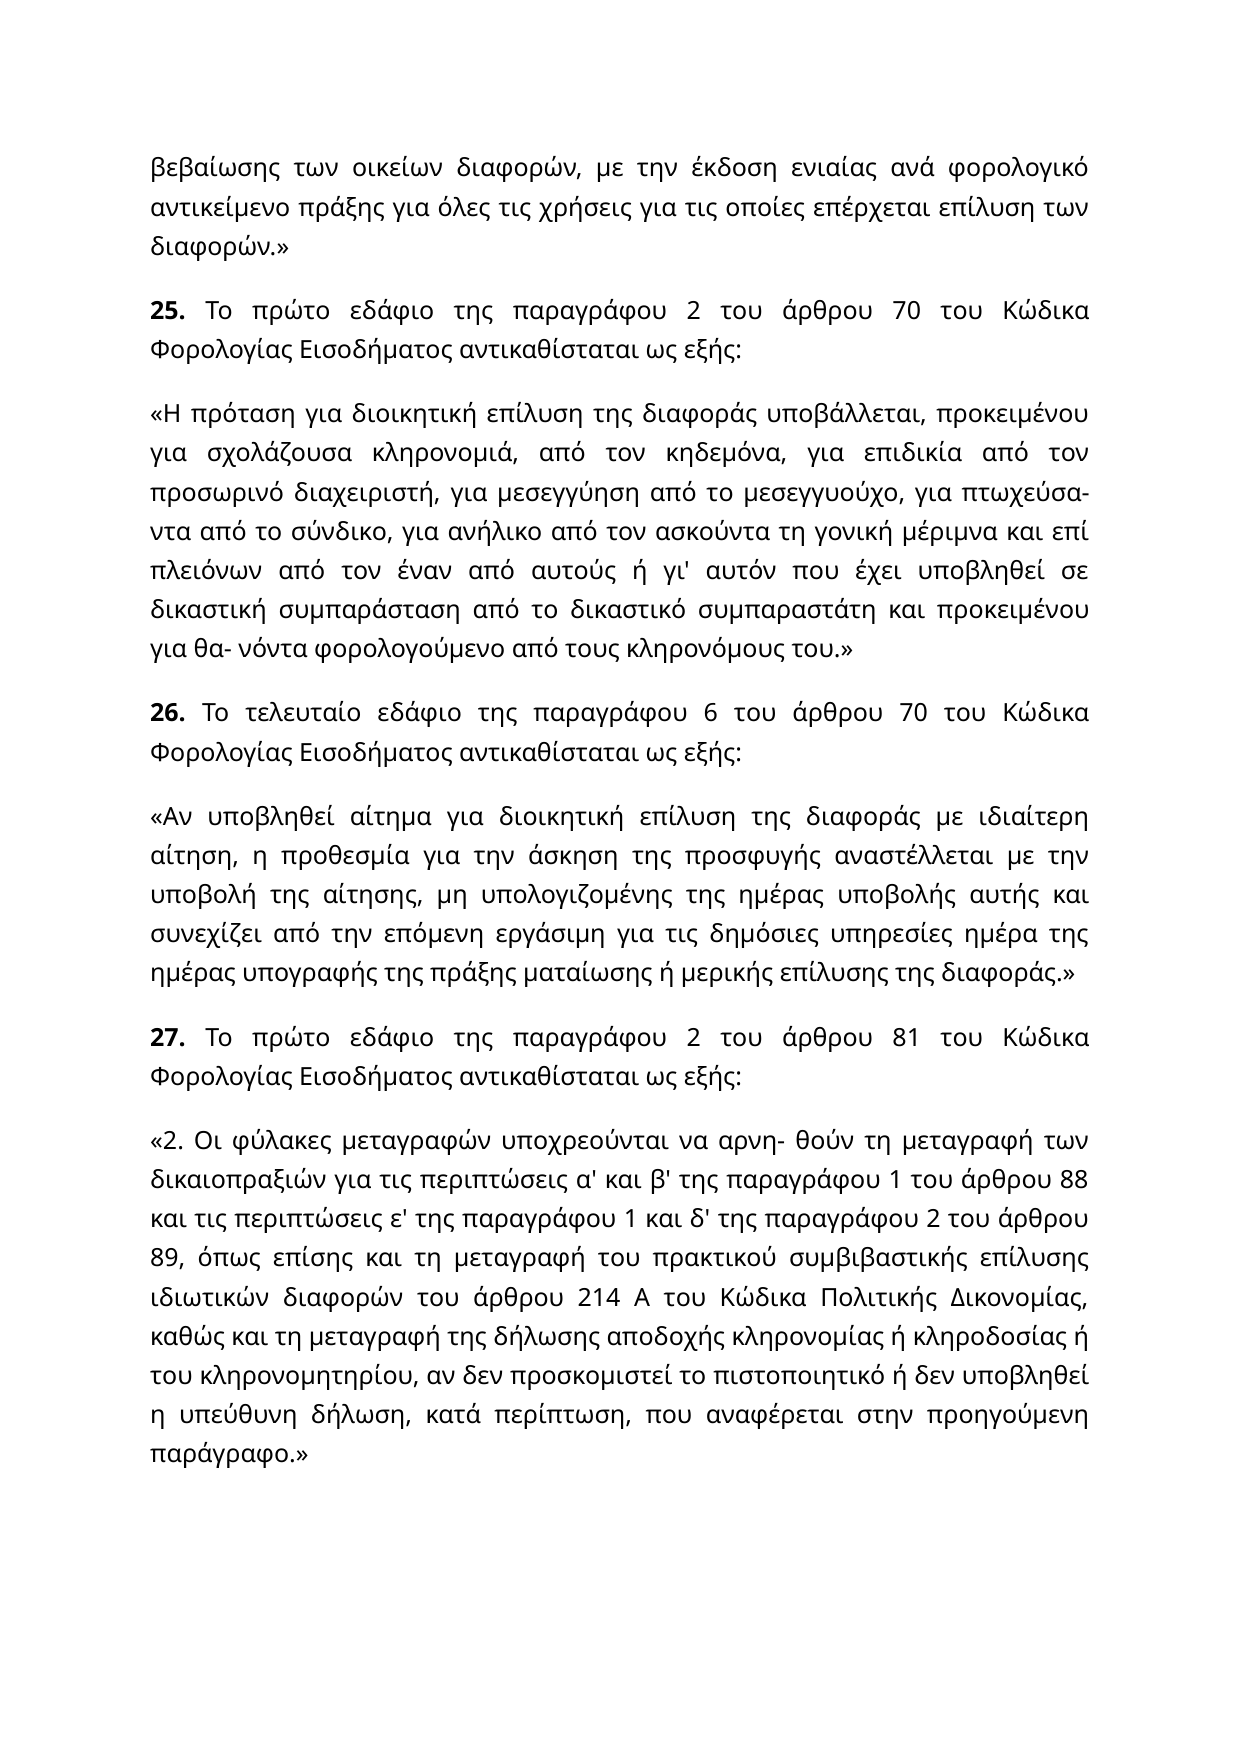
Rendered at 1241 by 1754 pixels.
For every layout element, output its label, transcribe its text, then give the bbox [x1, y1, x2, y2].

text «Η πρόταση για διοικητική επίλυση της διαφοράς υποβάλλεται, προκειμένου για σχολάζουσα κληρονομιά, από τον κηδεμόνα, για επιδικία από τον προσωρινό διαχειριστή, για μεσεγγύηση από το μεσεγγυούχο, για πτωχεύσα- ντα από το σύνδικο, για ανήλικο από τον ασκούντα τη γονική μέριμνα και επί πλειόνων από τον έναν από αυτούς ή γι' αυτόν που έχει υποβληθεί σε δικαστική συμπαράσταση από το δικαστικό συμπαραστάτη και προκειμένου για θα- νόντα φορολογούμενο από τους κληρονόμους του.» [150, 396, 1090, 665]
text βεβαίωσης των οικείων διαφορών, με την έκδοση ενιαίας ανά φορολογικό αντικείμενο πράξης για όλες τις χρήσεις για τις οποίες επέρχεται επίλυση των διαφορών.» [150, 150, 1090, 262]
text 27. Το πρώτο εδάφιο της παραγράφου 2 του άρθρου 81 του Κώδικα Φορολογίας Εισοδήματος αντικαθίσταται ως εξής: [150, 1019, 1090, 1092]
text «Αν υποβληθεί αίτημα για διοικητική επίλυση της διαφοράς με ιδιαίτερη αίτηση, η προθεσμία για την άσκηση της προσφυγής αναστέλλεται με την υποβολή της αίτησης, μη υπολογιζομένης της ημέρας υποβολής αυτής και συνεχίζει από την επόμενη εργάσιμη για τις δημόσιες υπηρεσίες ημέρα της ημέρας υπογραφής της πράξης ματαίωσης ή μερικής επίλυσης της διαφοράς.» [150, 798, 1090, 989]
text 26. Το τελευταίο εδάφιο της παραγράφου 6 του άρθρου 70 του Κώδικα Φορολογίας Εισοδήματος αντικαθίσταται ως εξής: [150, 695, 1090, 768]
text 25. Το πρώτο εδάφιο της παραγράφου 2 του άρθρου 70 του Κώδικα Φορολογίας Εισοδήματος αντικαθίσταται ως εξής: [150, 292, 1090, 366]
text «2. Οι φύλακες μεταγραφών υποχρεούνται να αρνη- θούν τη μεταγραφή των δικαιοπραξιών για τις περιπτώσεις α' και β' της παραγράφου 1 του άρθρου 88 και τις περιπτώσεις ε' της παραγράφου 1 και δ' της παραγράφου 2 του άρθρου 89, όπως επίσης και τη μεταγραφή του πρακτικού συμβιβαστικής επίλυσης ιδιωτικών διαφορών του άρθρου 214 Α του Κώδικα Πολιτικής Δικονομίας, καθώς και τη μεταγραφή της δήλωσης αποδοχής κληρονομίας ή κληροδοσίας ή του κληρονομητηρίου, αν δεν προσκομιστεί το πιστοποιητικό ή δεν υποβληθεί η υπεύθυνη δήλωση, κατά περίπτωση, που αναφέρεται στην προηγούμενη παράγραφο.» [150, 1122, 1090, 1470]
